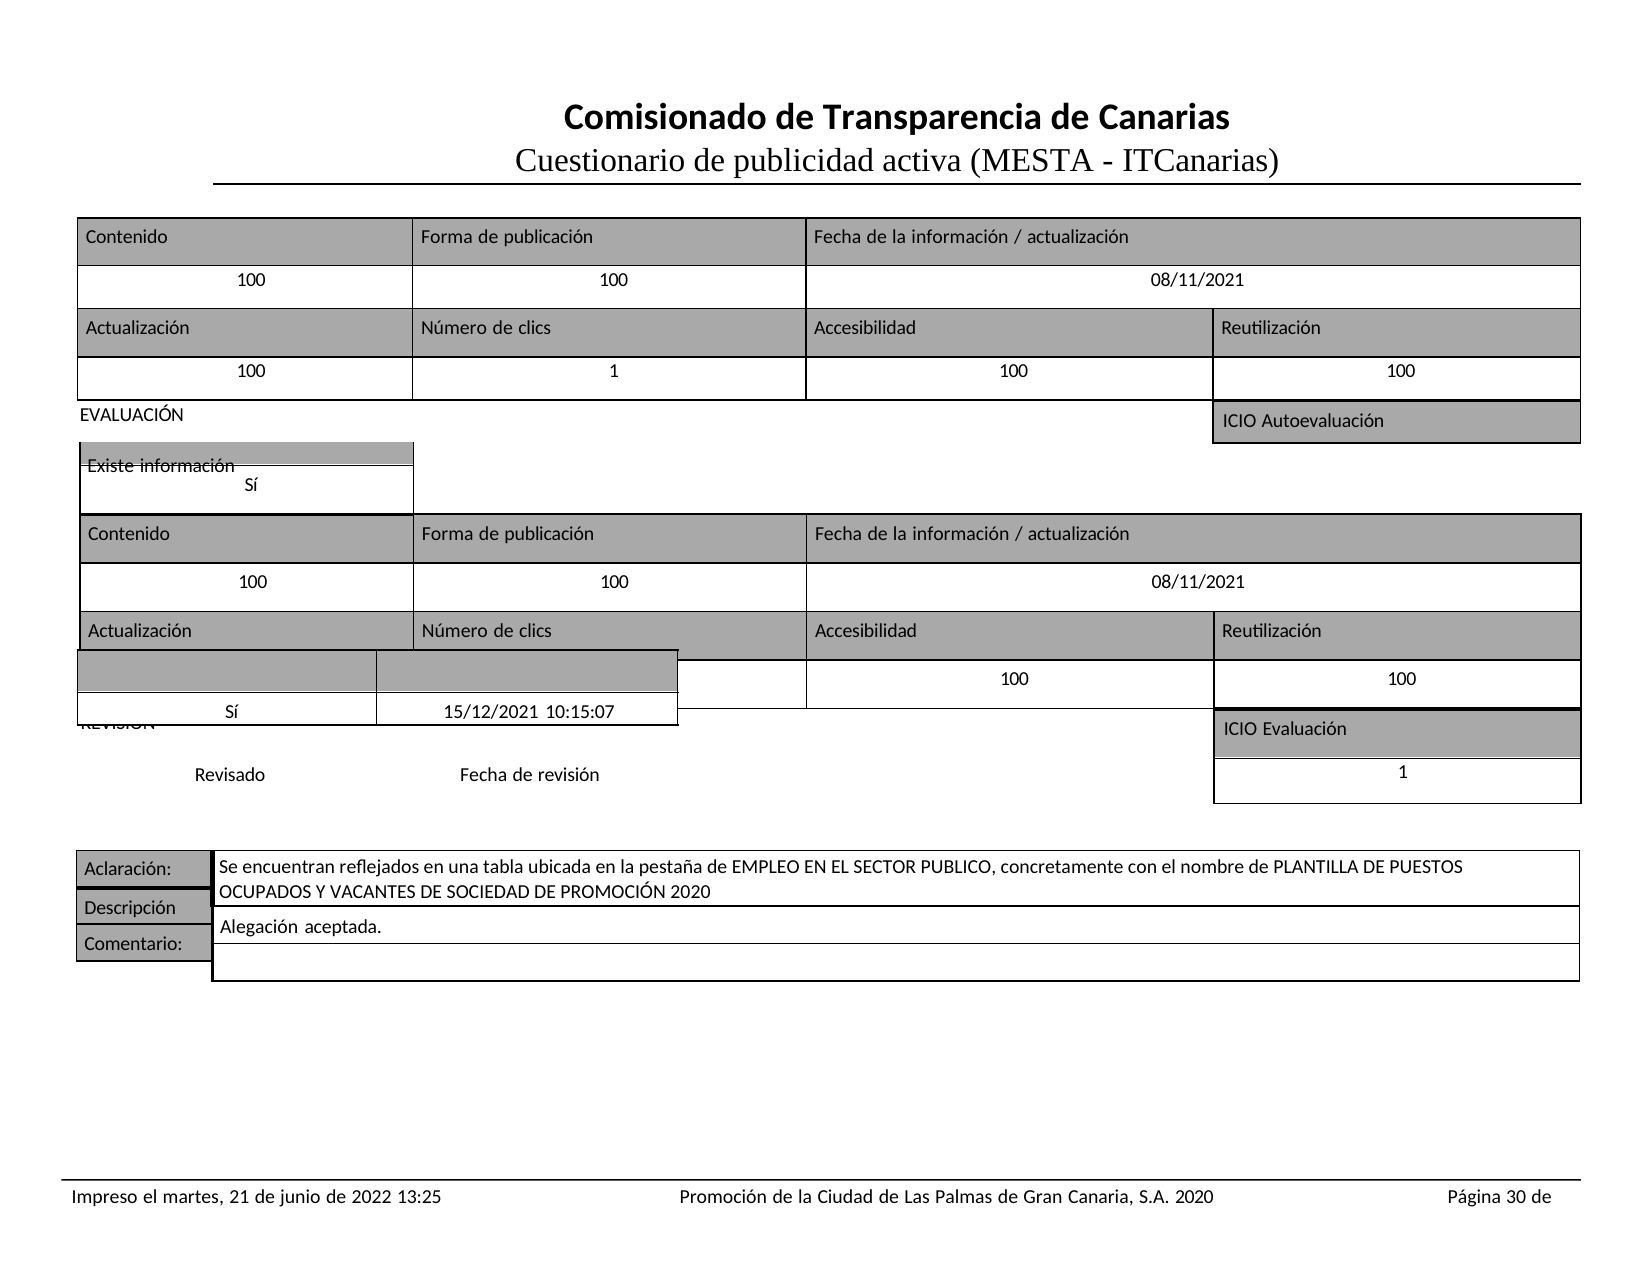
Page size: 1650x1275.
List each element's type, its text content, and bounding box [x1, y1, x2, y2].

table_cell 08/11/2021 [807, 564, 1580, 611]
table_cell Contenido [81, 516, 413, 562]
table_cell Forma de publicación [414, 515, 806, 562]
table_cell 100 [413, 266, 805, 308]
table_cell Número de clics [414, 612, 806, 659]
table_cell Actualización [81, 612, 413, 649]
table_cell Sí [78, 693, 376, 724]
table_header [414, 442, 1581, 513]
table_header [78, 651, 376, 691]
table_cell Descripción [77, 890, 211, 923]
table_header Contenido [78, 219, 412, 265]
table_cell 100 [78, 358, 412, 399]
table_cell Reutilización [1214, 309, 1580, 356]
table_cell EVALUACIÓN Existe información [77, 401, 1212, 442]
table_cell 100 [807, 358, 1212, 399]
table_header [377, 651, 677, 691]
table_header Forma de publicación [413, 219, 805, 265]
table_cell 1 [678, 661, 806, 707]
table_header Se encuentran reflejados en una tabla ubicada en la pestaña de EMPLEO EN EL SECTOR PUBLICO, concretamente con el nombre de PLANTILLA DE PUESTOS OCUPADOS Y VACANTES DE SOCIEDAD DE PROMOCIÓN 2020 [215, 851, 1579, 905]
table_cell [77, 962, 211, 980]
table_cell 15/12/2021 10:15:07 [377, 693, 677, 724]
table_cell 100 [1215, 661, 1580, 707]
table_header Aclaración: [77, 851, 210, 886]
table_cell Accesibilidad [807, 309, 1212, 356]
table_cell 100 [78, 266, 412, 308]
table_cell Actualización [78, 309, 412, 356]
table_cell 1 [1215, 759, 1580, 802]
table_cell ICIO Autoevaluación [1214, 402, 1580, 442]
table_cell 08/11/2021 [807, 266, 1580, 308]
table_header [81, 442, 413, 464]
table_cell 100 [81, 564, 413, 611]
table_cell 100 [414, 564, 806, 611]
table_cell Sí [81, 466, 413, 513]
table_cell [214, 944, 1579, 980]
table_cell Fecha de la información / actualización [807, 515, 1580, 562]
table_cell 100 [1214, 358, 1580, 399]
table_cell 100 [807, 661, 1213, 707]
table_cell Número de clics [413, 309, 805, 356]
table_header Fecha de la información / actualización [807, 219, 1580, 265]
table_cell Accesibilidad [807, 612, 1213, 659]
table_cell ICIO Evaluación [1215, 711, 1580, 757]
table_cell Reutilización [1215, 612, 1580, 659]
table_cell REVISIÓN Revisado Fecha de revisión [80, 709, 1213, 802]
table_cell 1 [413, 358, 805, 399]
table_cell Alegación aceptada. [214, 907, 1579, 943]
table_cell Comentario: [77, 925, 211, 960]
